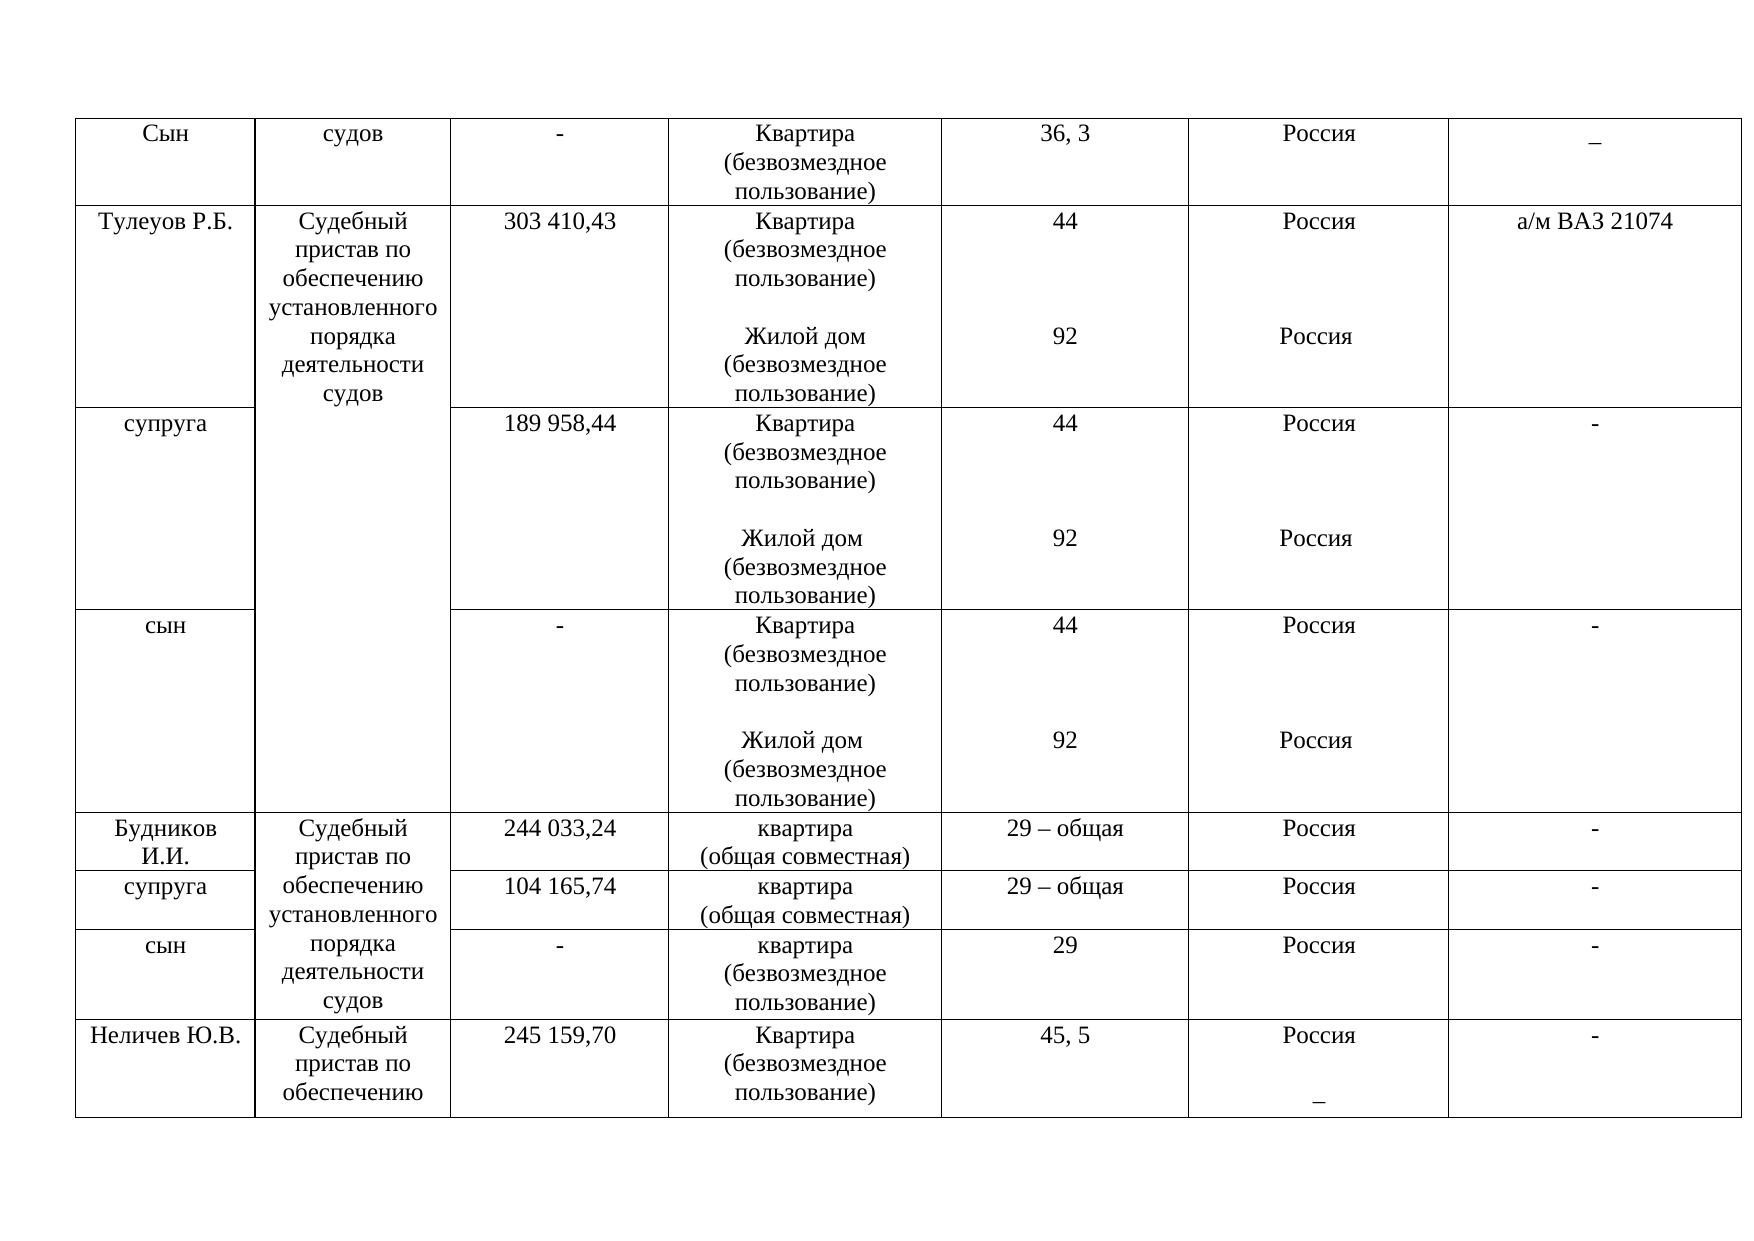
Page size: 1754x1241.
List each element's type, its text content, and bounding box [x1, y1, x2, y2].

table_cell Судебный пристав по обеспечению установленного порядка деятельности судов [256, 813, 450, 1019]
table_cell 29 – общая [942, 871, 1188, 929]
table_cell Неличев Ю.В. [76, 1020, 254, 1117]
table_cell - [1449, 871, 1741, 929]
table_cell Россия Россия [1189, 206, 1448, 407]
table_cell 189 958,44 [451, 408, 668, 609]
table_cell Квартира (безвозмездное пользование) Жилой дом (безвозмездное пользование) [669, 610, 941, 812]
table_cell а/м ВАЗ 21074 [1449, 206, 1741, 407]
table_cell Россия _ [1189, 1020, 1448, 1117]
table_cell Россия [1189, 871, 1448, 929]
table_cell 44 92 [942, 408, 1188, 609]
table_cell 104 165,74 [451, 871, 668, 929]
table_cell Тулеуов Р.Б. [76, 206, 254, 407]
table_cell Россия Россия [1189, 408, 1448, 609]
table_cell - [1449, 813, 1741, 870]
table_cell - [451, 119, 668, 205]
table_cell Россия [1189, 813, 1448, 870]
table_cell 303 410,43 [451, 206, 668, 407]
table_cell - [1449, 1020, 1741, 1117]
table_cell 36, 3 [942, 119, 1188, 205]
table_cell Судебный пристав по обеспечению [256, 1020, 450, 1117]
table_cell - [1449, 408, 1741, 609]
table_cell Квартира (безвозмездное пользование) [669, 1020, 941, 1117]
table_cell Квартира (безвозмездное пользование) Жилой дом (безвозмездное пользование) [669, 206, 941, 407]
table_cell 245 159,70 [451, 1020, 668, 1117]
table_cell _ [1449, 119, 1741, 205]
table_cell 45, 5 [942, 1020, 1188, 1117]
table_cell сын [76, 930, 254, 1019]
table_cell 44 92 [942, 206, 1188, 407]
table_cell Россия [1189, 119, 1448, 205]
table_cell - [451, 610, 668, 812]
table_cell судов [256, 119, 450, 205]
table_cell сын [76, 610, 254, 812]
table_cell квартира (безвозмездное пользование) [669, 930, 941, 1019]
table_cell 244 033,24 [451, 813, 668, 870]
table_cell - [1449, 610, 1741, 812]
table_cell 44 92 [942, 610, 1188, 812]
table_cell Квартира (безвозмездное пользование) [669, 119, 941, 205]
table_cell Россия [1189, 930, 1448, 1019]
table_cell Сын [76, 119, 254, 205]
table_cell квартира (общая совместная) [669, 813, 941, 870]
table_cell Будников И.И. [76, 813, 254, 870]
table_cell квартира (общая совместная) [669, 871, 941, 929]
table_cell - [1449, 930, 1741, 1019]
table_cell 29 – общая [942, 813, 1188, 870]
table_cell - [451, 930, 668, 1019]
table_cell 29 [942, 930, 1188, 1019]
table_cell Судебный пристав по обеспечению установленного порядка деятельности судов [256, 206, 450, 812]
table_cell супруга [76, 408, 254, 609]
table_cell супруга [76, 871, 254, 929]
table_cell Квартира (безвозмездное пользование) Жилой дом (безвозмездное пользование) [669, 408, 941, 609]
table_cell Россия Россия [1189, 610, 1448, 812]
